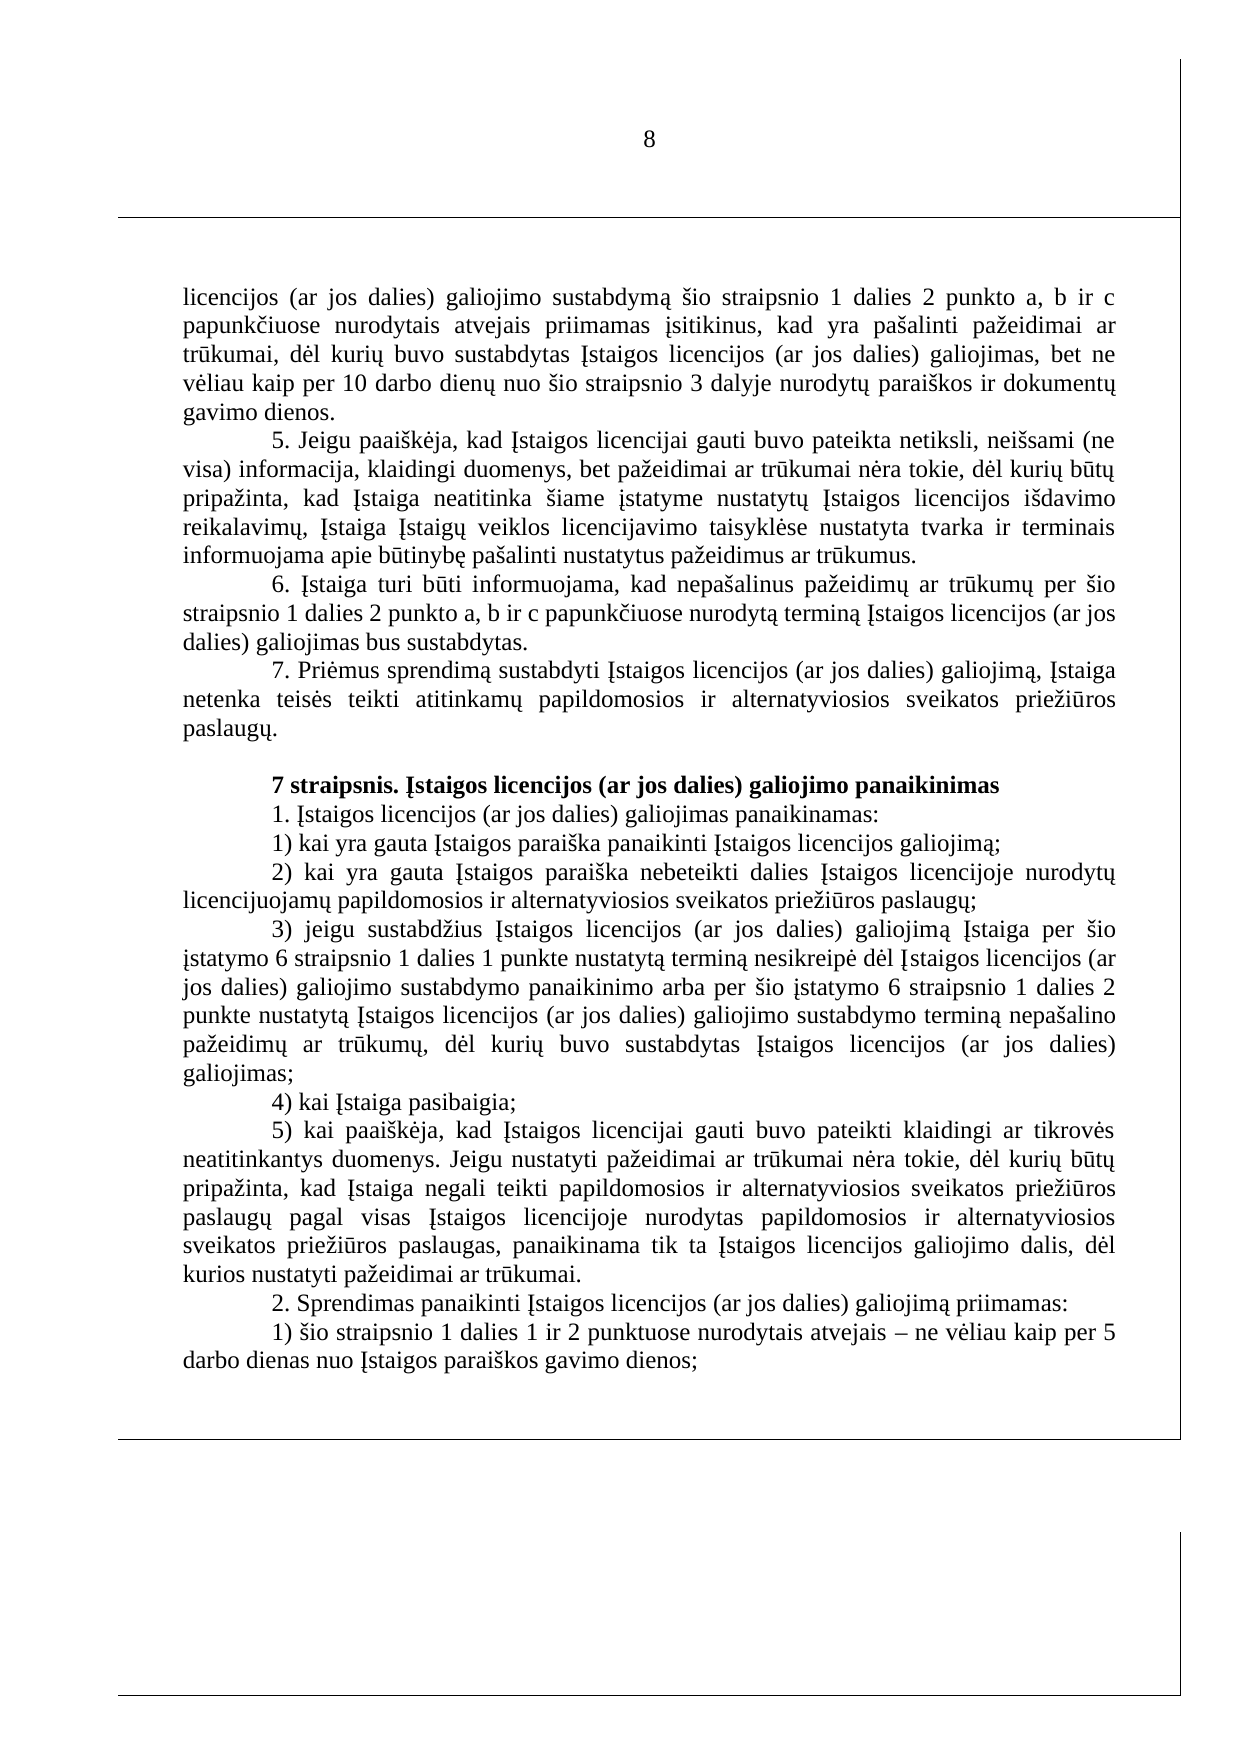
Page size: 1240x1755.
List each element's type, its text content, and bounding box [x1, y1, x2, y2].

text 1) šio straipsnio 1 dalies 1 ir 2 punktuose nurodytais atvejais – ne vėliau kaip per 5 darbo dienas nuo Įstaigos paraiškos gavimo dienos; [118, 1317, 1180, 1439]
text 1) kai yra gauta Įstaigos paraiška panaikinti Įstaigos licencijos galiojimą; [118, 828, 1180, 857]
text 1. Įstaigos licencijos (ar jos dalies) galiojimas panaikinamas: [118, 799, 1180, 828]
text 6. Įstaiga turi būti informuojama, kad nepašalinus pažeidimų ar trūkumų per šio straipsnio 1 dalies 2 punkto a, b ir c papunkčiuose nurodytą terminą Įstaigos licencijos (ar jos dalies) galiojimas bus sustabdytas. [118, 569, 1180, 655]
text 2. Sprendimas panaikinti Įstaigos licencijos (ar jos dalies) galiojimą priimamas: [118, 1288, 1180, 1317]
text 5. Jeigu paaiškėja, kad Įstaigos licencijai gauti buvo pateikta netiksli, neišsami (ne visa) informacija, klaidingi duomenys, bet pažeidimai ar trūkumai nėra tokie, dėl kurių būtų pripažinta, kad Įstaiga neatitinka šiame įstatyme nustatytų Įstaigos licencijos išdavimo reikalavimų, Įstaiga Įstaigų veiklos licencijavimo taisyklėse nustatyta tvarka ir terminais informuojama apie būtinybę pašalinti nustatytus pažeidimus ar trūkumus. [118, 425, 1180, 569]
text 4) kai Įstaiga pasibaigia; [118, 1087, 1180, 1115]
text 5) kai paaiškėja, kad Įstaigos licencijai gauti buvo pateikti klaidingi ar tikrovės neatitinkantys duomenys. Jeigu nustatyti pažeidimai ar trūkumai nėra tokie, dėl kurių būtų pripažinta, kad Įstaiga negali teikti papildomosios ir alternatyviosios sveikatos priežiūros paslaugų pagal visas Įstaigos licencijoje nurodytas papildomosios ir alternatyviosios sveikatos priežiūros paslaugas, panaikinama tik ta Įstaigos licencijos galiojimo dalis, dėl kurios nustatyti pažeidimai ar trūkumai. [118, 1115, 1180, 1288]
text licencijos (ar jos dalies) galiojimo sustabdymą šio straipsnio 1 dalies 2 punkto a, b ir c papunkčiuose nurodytais atvejais priimamas įsitikinus, kad yra pašalinti pažeidimai ar trūkumai, dėl kurių buvo sustabdytas Įstaigos licencijos (ar jos dalies) galiojimas, bet ne vėliau kaip per 10 darbo dienų nuo šio straipsnio 3 dalyje nurodytų paraiškos ir dokumentų gavimo dienos. [118, 217, 1180, 425]
text 3) jeigu sustabdžius Įstaigos licencijos (ar jos dalies) galiojimą Įstaiga per šio įstatymo 6 straipsnio 1 dalies 1 punkte nustatytą terminą nesikreipė dėl Įstaigos licencijos (ar jos dalies) galiojimo sustabdymo panaikinimo arba per šio įstatymo 6 straipsnio 1 dalies 2 punkte nustatytą Įstaigos licencijos (ar jos dalies) galiojimo sustabdymo terminą nepašalino pažeidimų ar trūkumų, dėl kurių buvo sustabdytas Įstaigos licencijos (ar jos dalies) galiojimas; [118, 914, 1180, 1087]
text 7 straipsnis. Įstaigos licencijos (ar jos dalies) galiojimo panaikinimas [118, 770, 1180, 799]
text 2) kai yra gauta Įstaigos paraiška nebeteikti dalies Įstaigos licencijoje nurodytų licencijuojamų papildomosios ir alternatyviosios sveikatos priežiūros paslaugų; [118, 857, 1180, 914]
text 7. Priėmus sprendimą sustabdyti Įstaigos licencijos (ar jos dalies) galiojimą, Įstaiga netenka teisės teikti atitinkamų papildomosios ir alternatyviosios sveikatos priežiūros paslaugų. [118, 655, 1180, 742]
